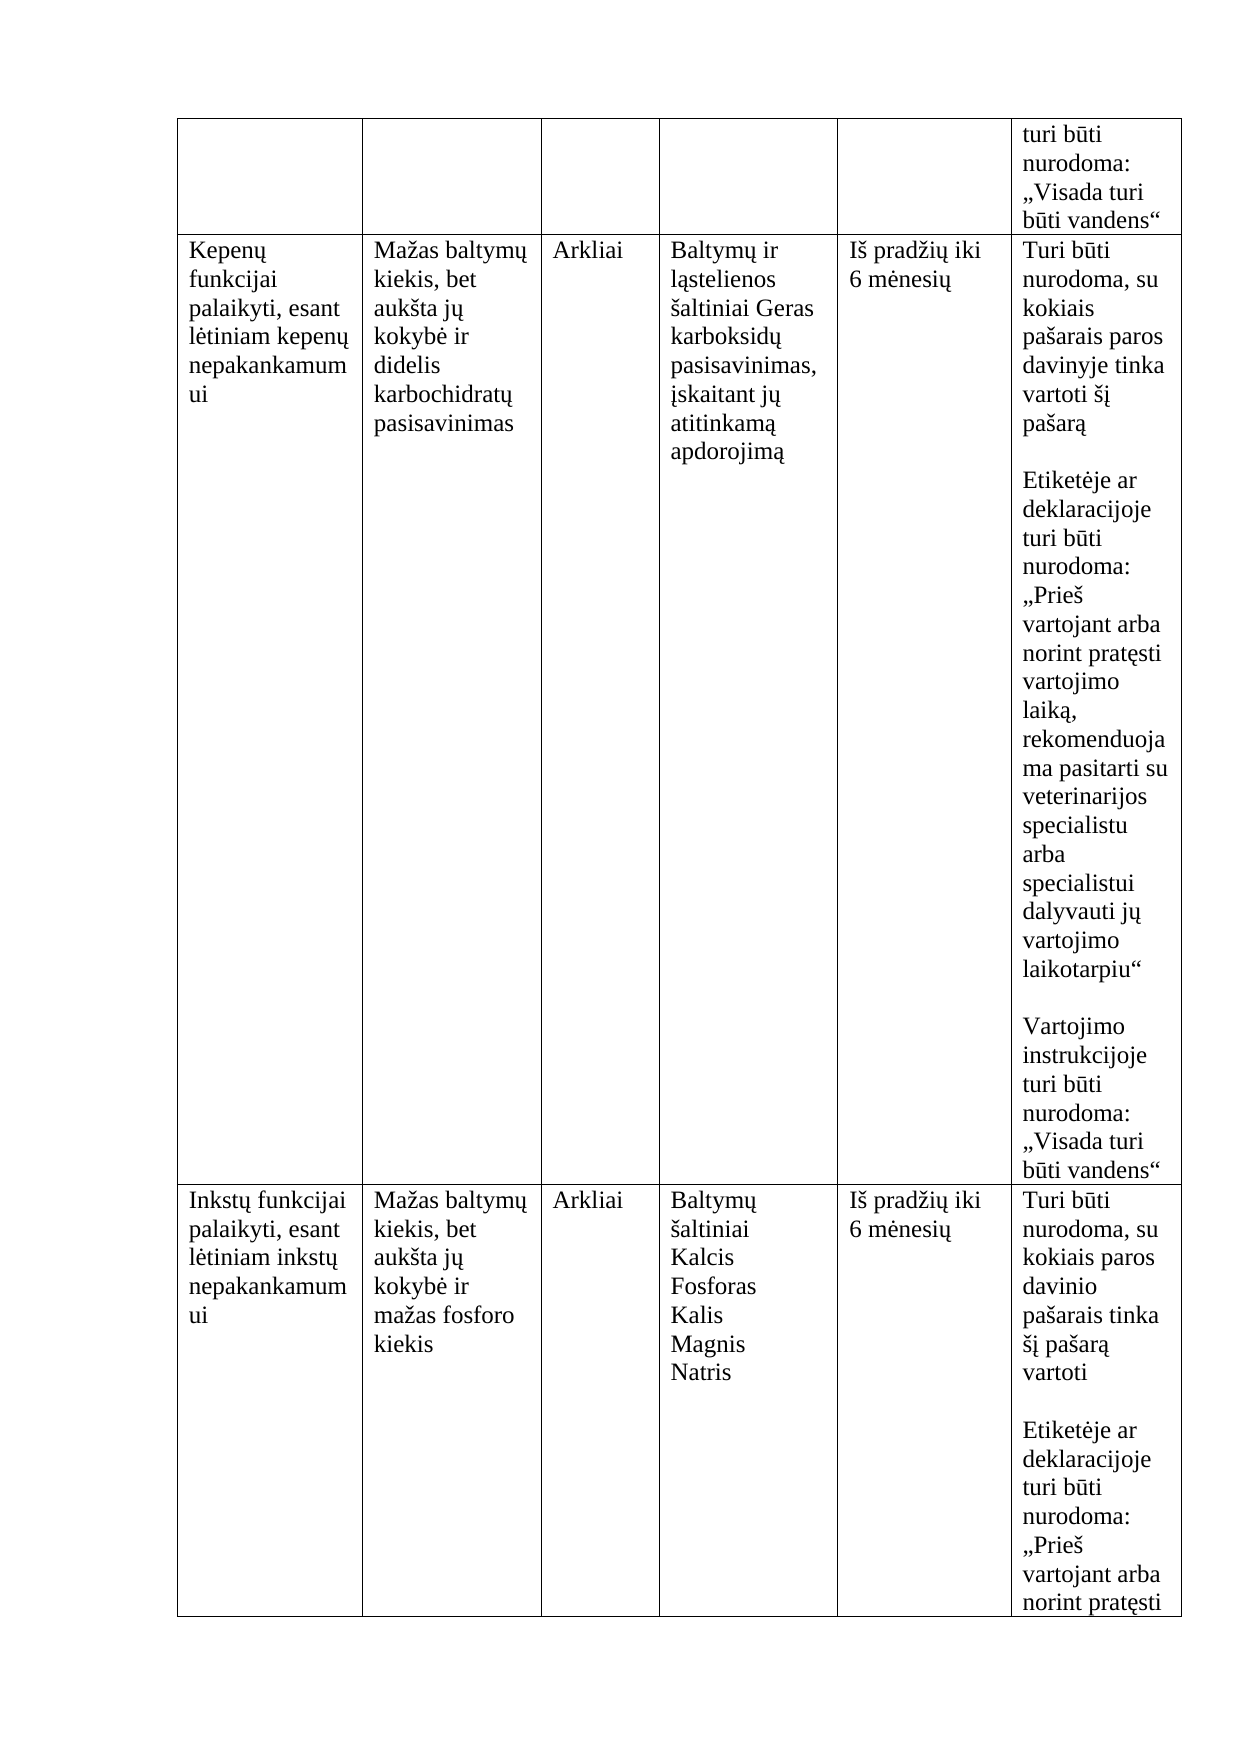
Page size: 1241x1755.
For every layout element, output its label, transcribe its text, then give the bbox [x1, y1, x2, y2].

table_cell Baltymų šaltiniai Kalcis Fosforas Kalis Magnis Natris [660, 1185, 837, 1616]
table_cell Turi būti nurodoma, su kokiais paros davinio pašarais tinka šį pašarą vartoti Etiketėje ar deklaracijoje turi būti nurodoma: „Prieš vartojant arba norint pratęsti [1012, 1185, 1181, 1616]
table_cell Iš pradžių iki 6 mėnesių [838, 235, 1011, 1184]
table_cell Arkliai [542, 1185, 659, 1616]
table_cell [363, 119, 541, 234]
table_cell Inkstų funkcijai palaikyti, esant lėtiniam inkstų nepakankamumui [178, 1185, 362, 1616]
table_cell [178, 119, 362, 234]
table_cell Baltymų ir ląstelienos šaltiniai Geras karboksidų pasisavinimas, įskaitant jų atitinkamą apdorojimą [660, 235, 837, 1184]
table_cell Mažas baltymų kiekis, bet aukšta jų kokybė ir didelis karbochidratų pasisavinimas [363, 235, 541, 1184]
table_cell [660, 119, 837, 234]
table_cell Arkliai [542, 235, 659, 1184]
table_cell Mažas baltymų kiekis, bet aukšta jų kokybė ir mažas fosforo kiekis [363, 1185, 541, 1616]
table_cell Iš pradžių iki 6 mėnesių [838, 1185, 1011, 1616]
table_cell [838, 119, 1011, 234]
table_cell Kepenų funkcijai palaikyti, esant lėtiniam kepenų nepakankamumui [178, 235, 362, 1184]
table_cell [542, 119, 659, 234]
table_cell Turi būti nurodoma, su kokiais pašarais paros davinyje tinka vartoti šį pašarą Etiketėje ar deklaracijoje turi būti nurodoma: „Prieš vartojant arba norint pratęsti vartojimo laiką, rekomenduojama pasitarti su veterinarijos specialistu arba specialistui dalyvauti jų vartojimo laikotarpiu“ Vartojimo instrukcijoje turi būti nurodoma: „Visada turi būti vandens“ [1012, 235, 1181, 1184]
table_cell turi būti nurodoma: „Visada turi būti vandens“ [1012, 119, 1181, 234]
